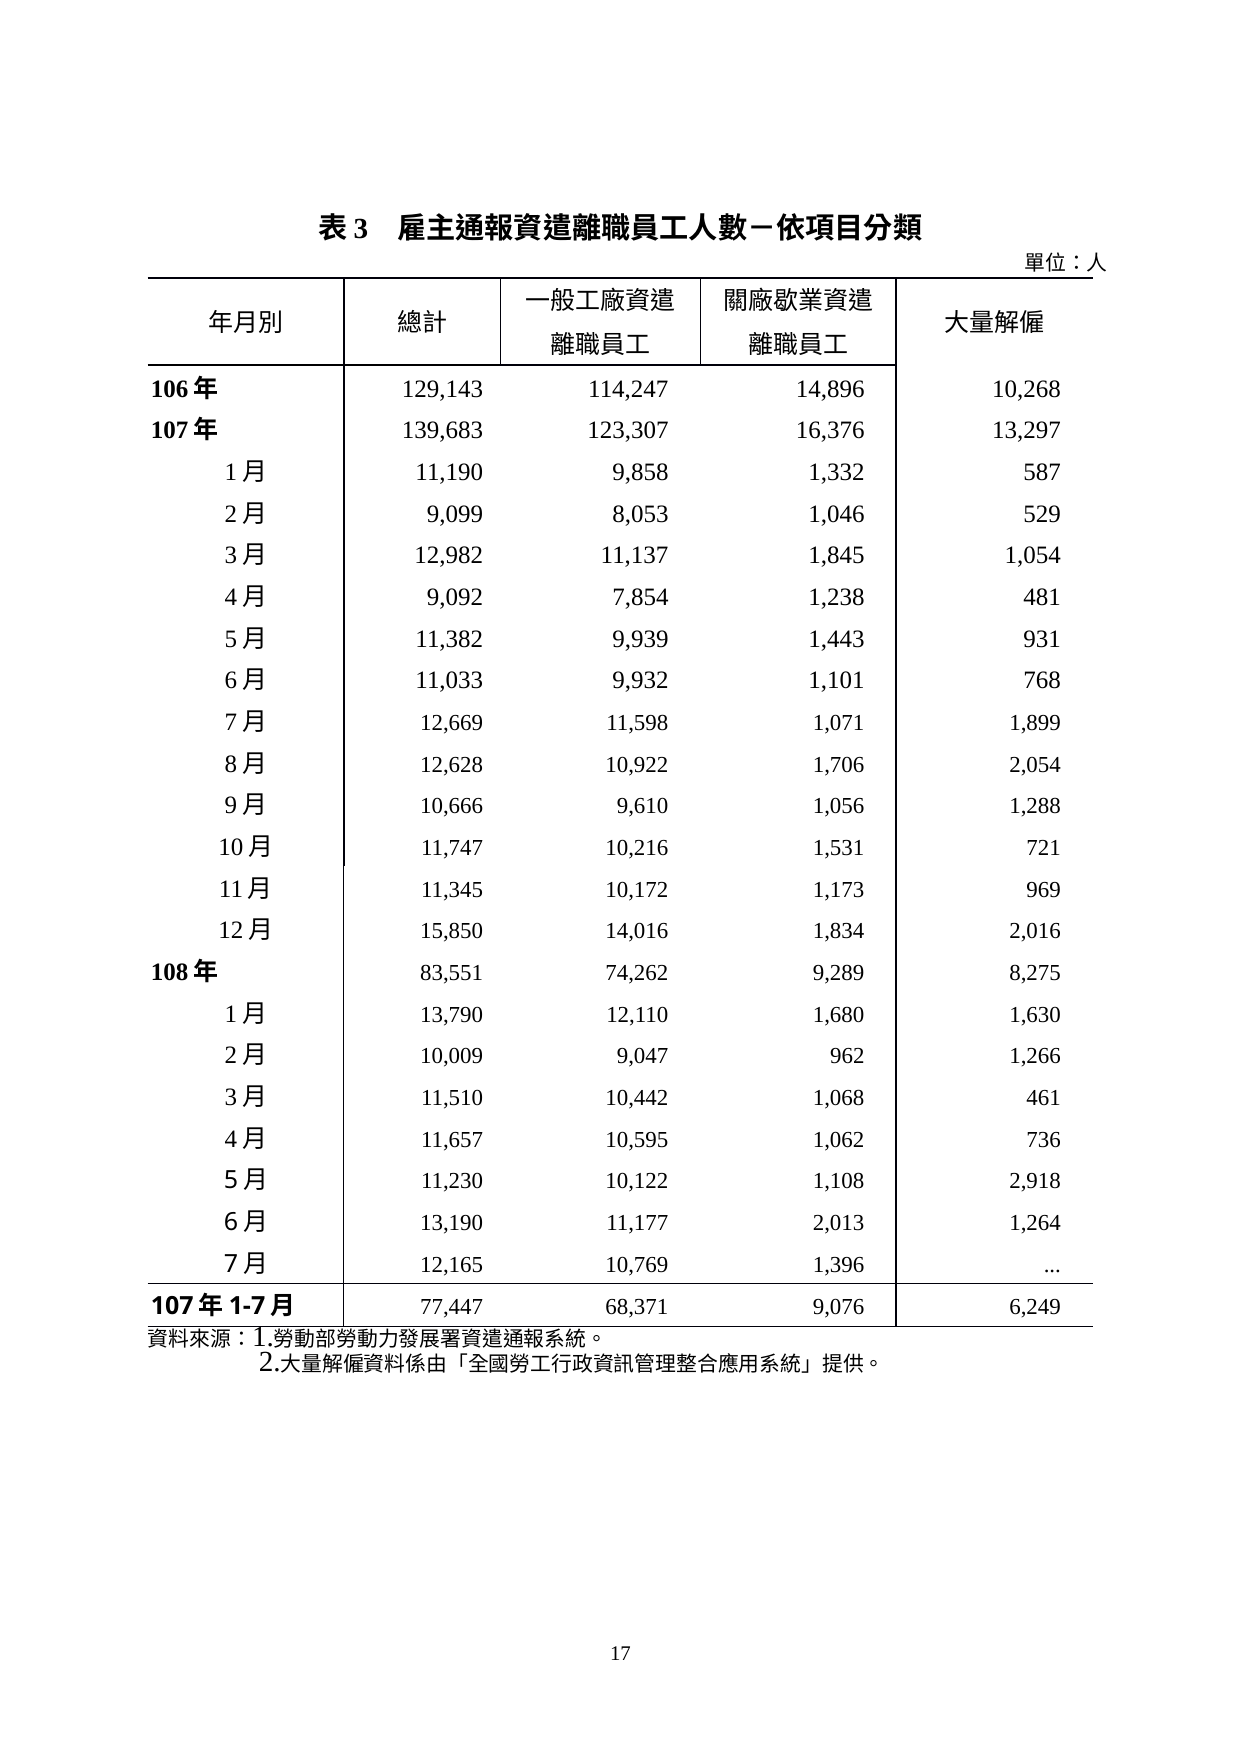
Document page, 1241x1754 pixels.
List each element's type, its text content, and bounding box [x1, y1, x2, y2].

table_cell 9月 [148, 783, 343, 824]
table_cell 1,834 [700, 908, 895, 949]
table_cell 11,137 [500, 533, 700, 574]
table_cell 離職員工 [501, 320, 700, 364]
table_cell 13,297 [897, 408, 1093, 449]
table_header 年月別 [148, 279, 343, 364]
table_cell 8,053 [500, 491, 700, 533]
table_cell 68,371 [500, 1284, 700, 1326]
table_cell 1月 [148, 991, 343, 1033]
table_cell 481 [897, 575, 1093, 616]
table_cell 139,683 [345, 408, 500, 449]
table_cell 7月 [148, 1241, 343, 1283]
table_cell 77,447 [344, 1284, 500, 1326]
table_cell 8,275 [897, 950, 1093, 991]
table_cell 2,918 [897, 1158, 1093, 1199]
table_cell 7,854 [500, 575, 700, 616]
table_cell 1,288 [897, 783, 1093, 824]
table_cell 1,068 [700, 1075, 895, 1116]
table_cell 14,016 [500, 908, 700, 949]
table_cell 1,108 [700, 1158, 895, 1199]
table_cell 108年 [148, 950, 343, 991]
table_cell 11,510 [344, 1075, 500, 1116]
table_cell 9,047 [500, 1033, 700, 1074]
table_cell 1,396 [700, 1241, 895, 1283]
table_cell 1,101 [700, 658, 895, 699]
table_cell 962 [700, 1033, 895, 1074]
table_cell 9,289 [700, 950, 895, 991]
table_cell 13,190 [344, 1200, 500, 1241]
table_cell 11月 [148, 866, 343, 908]
table_cell 12,628 [345, 741, 500, 783]
table_cell 15,850 [344, 908, 500, 949]
table_cell 離職員工 [701, 320, 895, 364]
table_cell 11,657 [344, 1116, 500, 1158]
table_cell 9,939 [500, 616, 700, 658]
table_cell 1,062 [700, 1116, 895, 1158]
table_header 大量解僱 [897, 279, 1093, 364]
table_cell 12,110 [500, 991, 700, 1033]
table_cell 1,680 [700, 991, 895, 1033]
table_cell 3月 [148, 1075, 343, 1116]
table_cell 2,013 [700, 1200, 895, 1241]
table_cell 107年 [148, 408, 343, 449]
table_cell 969 [897, 866, 1093, 908]
table_cell 736 [897, 1116, 1093, 1158]
table_cell 1,845 [700, 533, 895, 574]
table_cell 461 [897, 1075, 1093, 1116]
table_header 一般工廠資遣 [501, 279, 700, 320]
table_cell 5月 [148, 1158, 343, 1199]
table_cell 11,598 [500, 700, 700, 741]
table_cell 1,054 [897, 533, 1093, 574]
table_cell 1,706 [700, 741, 895, 783]
table_header 總計 [345, 279, 500, 364]
table_cell 13,790 [344, 991, 500, 1033]
table_cell 10,172 [500, 866, 700, 908]
table_cell 1,531 [700, 825, 895, 866]
table_cell 1,238 [700, 575, 895, 616]
table_cell 9,610 [500, 783, 700, 824]
table_cell 11,177 [500, 1200, 700, 1241]
table_cell 1,332 [700, 450, 895, 491]
table_cell 16,376 [700, 408, 895, 449]
table_cell 10,122 [500, 1158, 700, 1199]
table_cell 11,190 [345, 450, 500, 491]
table_cell 10,595 [500, 1116, 700, 1158]
table_cell 10,268 [897, 364, 1093, 408]
table_cell 9,092 [345, 575, 500, 616]
table_cell 931 [897, 616, 1093, 658]
table_cell 587 [897, 450, 1093, 491]
table_cell 114,247 [500, 366, 700, 408]
table_cell 721 [897, 825, 1093, 866]
table_cell 3月 [148, 533, 343, 574]
table_cell 6月 [148, 1200, 343, 1241]
table_cell 9,099 [345, 491, 500, 533]
table_cell 10,009 [344, 1033, 500, 1074]
table_cell 12月 [148, 908, 343, 949]
table_cell 7月 [148, 700, 343, 741]
table_cell 123,307 [500, 408, 700, 449]
table_cell 1,443 [700, 616, 895, 658]
table_cell 74,262 [500, 950, 700, 991]
text 表3 雇主通報資遣離職員工人數－依項目分類 [177, 207, 1063, 246]
table_cell 1月 [148, 450, 343, 491]
text 資料來源：1.勞動部勞動力發展署資遣通報系統。 [148, 1327, 1063, 1352]
table_cell 1,630 [897, 991, 1093, 1033]
table_cell 10,442 [500, 1075, 700, 1116]
table_cell 529 [897, 491, 1093, 533]
table_cell 4月 [148, 1116, 343, 1158]
table_cell 9,858 [500, 450, 700, 491]
table_cell 4月 [148, 575, 343, 616]
table_cell 1,071 [700, 700, 895, 741]
table_cell 129,143 [345, 366, 500, 408]
table_cell 6月 [148, 658, 343, 699]
table_cell 10,216 [500, 825, 700, 866]
text 2.大量解僱資料係由「全國勞工行政資訊管理整合應用系統」提供。 [258, 1352, 1063, 1377]
table_cell 14,896 [700, 366, 895, 408]
table_cell 2,016 [897, 908, 1093, 949]
table_cell 8月 [148, 741, 343, 783]
table_cell 1,173 [700, 866, 895, 908]
table_cell 11,382 [345, 616, 500, 658]
table_cell 1,266 [897, 1033, 1093, 1074]
table_cell ... [897, 1241, 1093, 1283]
table_cell 11,230 [344, 1158, 500, 1199]
table_cell 12,165 [344, 1241, 500, 1283]
table_cell 12,669 [345, 700, 500, 741]
table_cell 10,769 [500, 1241, 700, 1283]
table_cell 2月 [148, 491, 343, 533]
table_cell 2月 [148, 1033, 343, 1074]
table_cell 1,046 [700, 491, 895, 533]
table_cell 10月 [148, 825, 343, 866]
table_cell 10,666 [345, 783, 500, 824]
table_cell 10,922 [500, 741, 700, 783]
table_cell 107年1-7月 [148, 1284, 343, 1326]
table_cell 1,899 [897, 700, 1093, 741]
table_cell 9,932 [500, 658, 700, 699]
table_cell 11,345 [344, 866, 500, 908]
table_cell 11,033 [345, 658, 500, 699]
table_cell 106年 [148, 366, 343, 408]
table_cell 5月 [148, 616, 343, 658]
table_cell 1,056 [700, 783, 895, 824]
table_cell 6,249 [897, 1284, 1093, 1326]
table_cell 83,551 [344, 950, 500, 991]
table_header 關廠歇業資遣 [701, 279, 895, 320]
table_cell 9,076 [700, 1284, 895, 1326]
table_cell 11,747 [345, 825, 500, 866]
text 單位：人 [177, 246, 1107, 277]
table_cell 768 [897, 658, 1093, 699]
table_cell 2,054 [897, 741, 1093, 783]
table_cell 12,982 [345, 533, 500, 574]
table_cell 1,264 [897, 1200, 1093, 1241]
